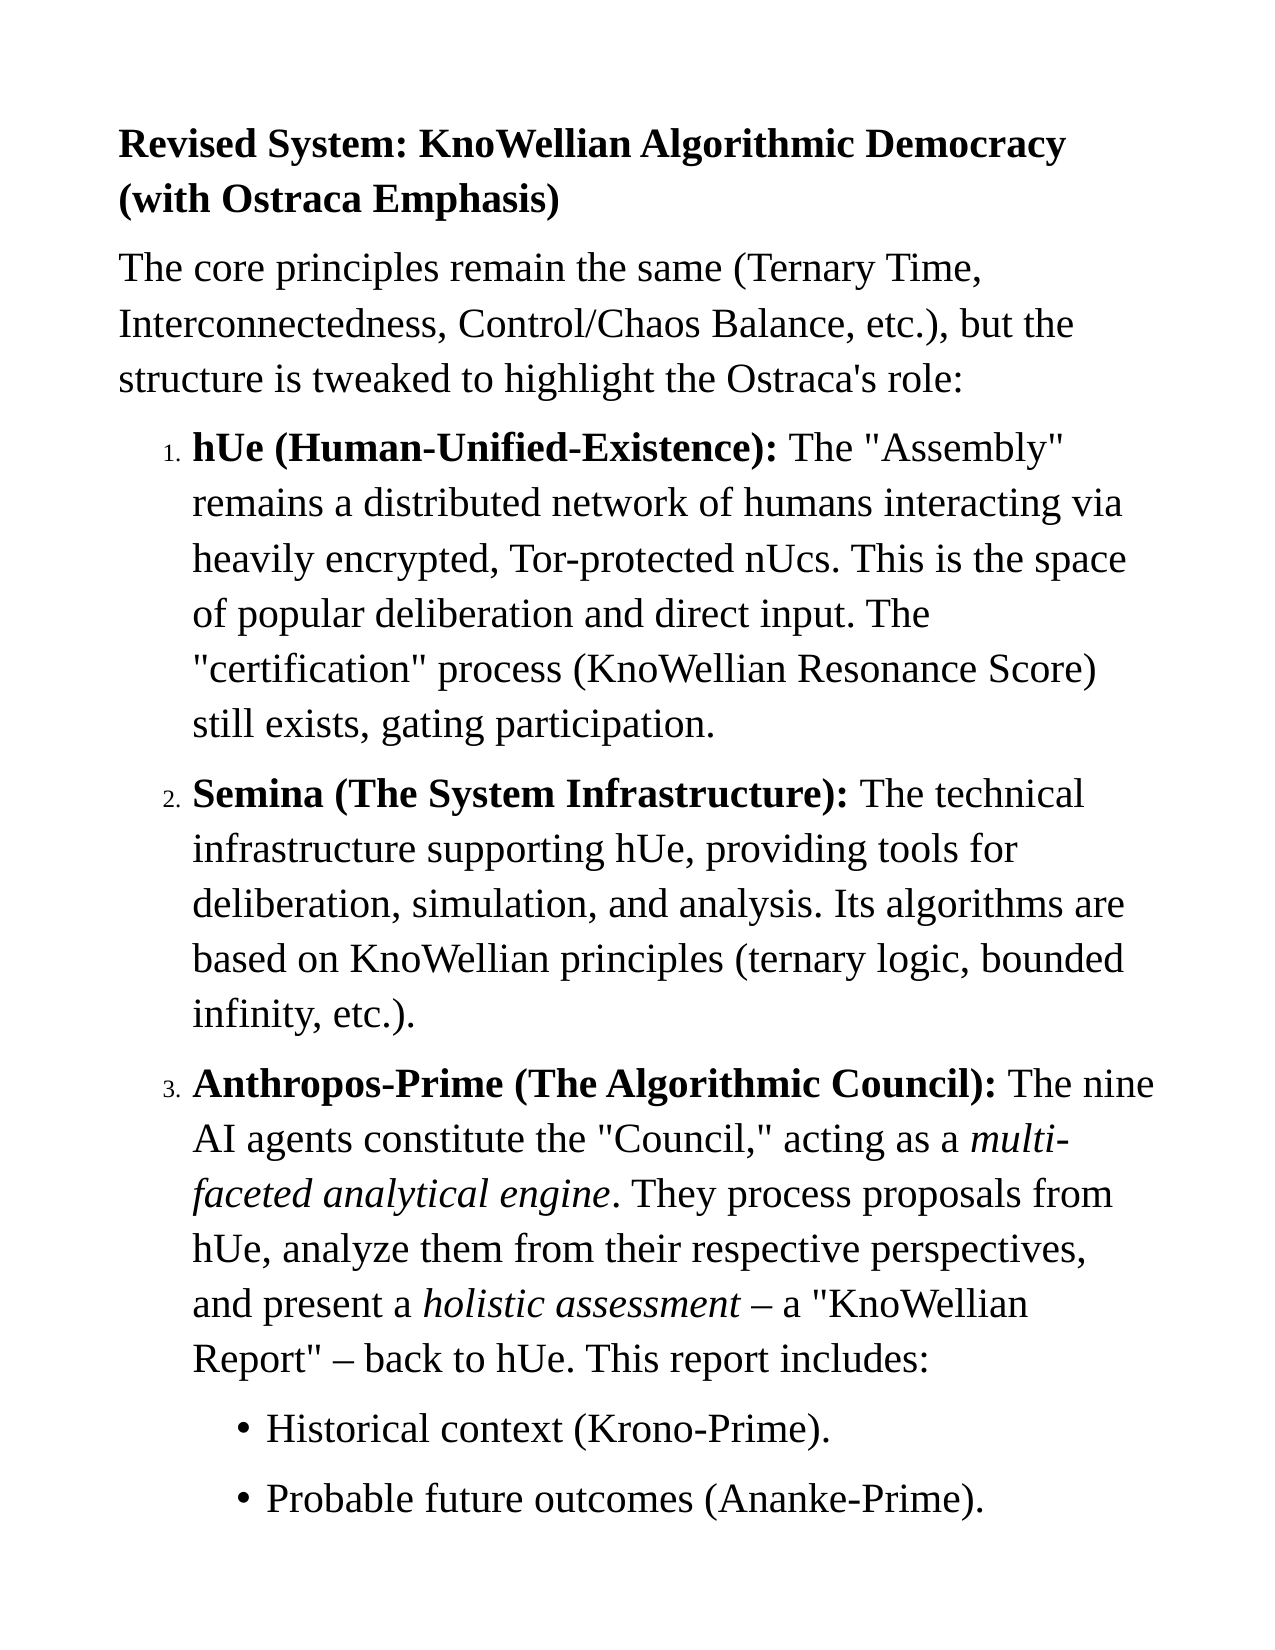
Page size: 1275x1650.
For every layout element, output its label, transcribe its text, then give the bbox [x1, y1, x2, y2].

list Anthropos-Prime (The Algorithmic Council): The nine AI agents constitute the "Council," acting as a multi-faceted analytical engine. They process proposals from hUe, analyze them from their respective perspectives, and present a holistic assessment – a "KnoWellian Report" – back to hUe. This report includes: [162, 1058, 1157, 1382]
list Probable future outcomes (Ananke-Prime). [236, 1473, 1157, 1521]
text The core principles remain the same (Ternary Time, Interconnectedness, Control/Chaos Balance, etc.), but the structure is tweaked to highlight the Ostraca's role: [118, 243, 1157, 401]
list Historical context (Krono-Prime). [236, 1403, 1157, 1451]
list Semina (The System Infrastructure): The technical infrastructure supporting hUe, providing tools for deliberation, simulation, and analysis. Its algorithms are based on KnoWellian principles (ternary logic, bounded infinity, etc.). [162, 768, 1157, 1036]
text Revised System: KnoWellian Algorithmic Democracy (with Ostraca Emphasis) [118, 118, 1157, 221]
list hUe (Human-Unified-Existence): The "Assembly" remains a distributed network of humans interacting via heavily encrypted, Tor-protected nUcs. This is the space of popular deliberation and direct input. The "certification" process (KnoWellian Resonance Score) still exists, gating participation. [162, 423, 1157, 746]
